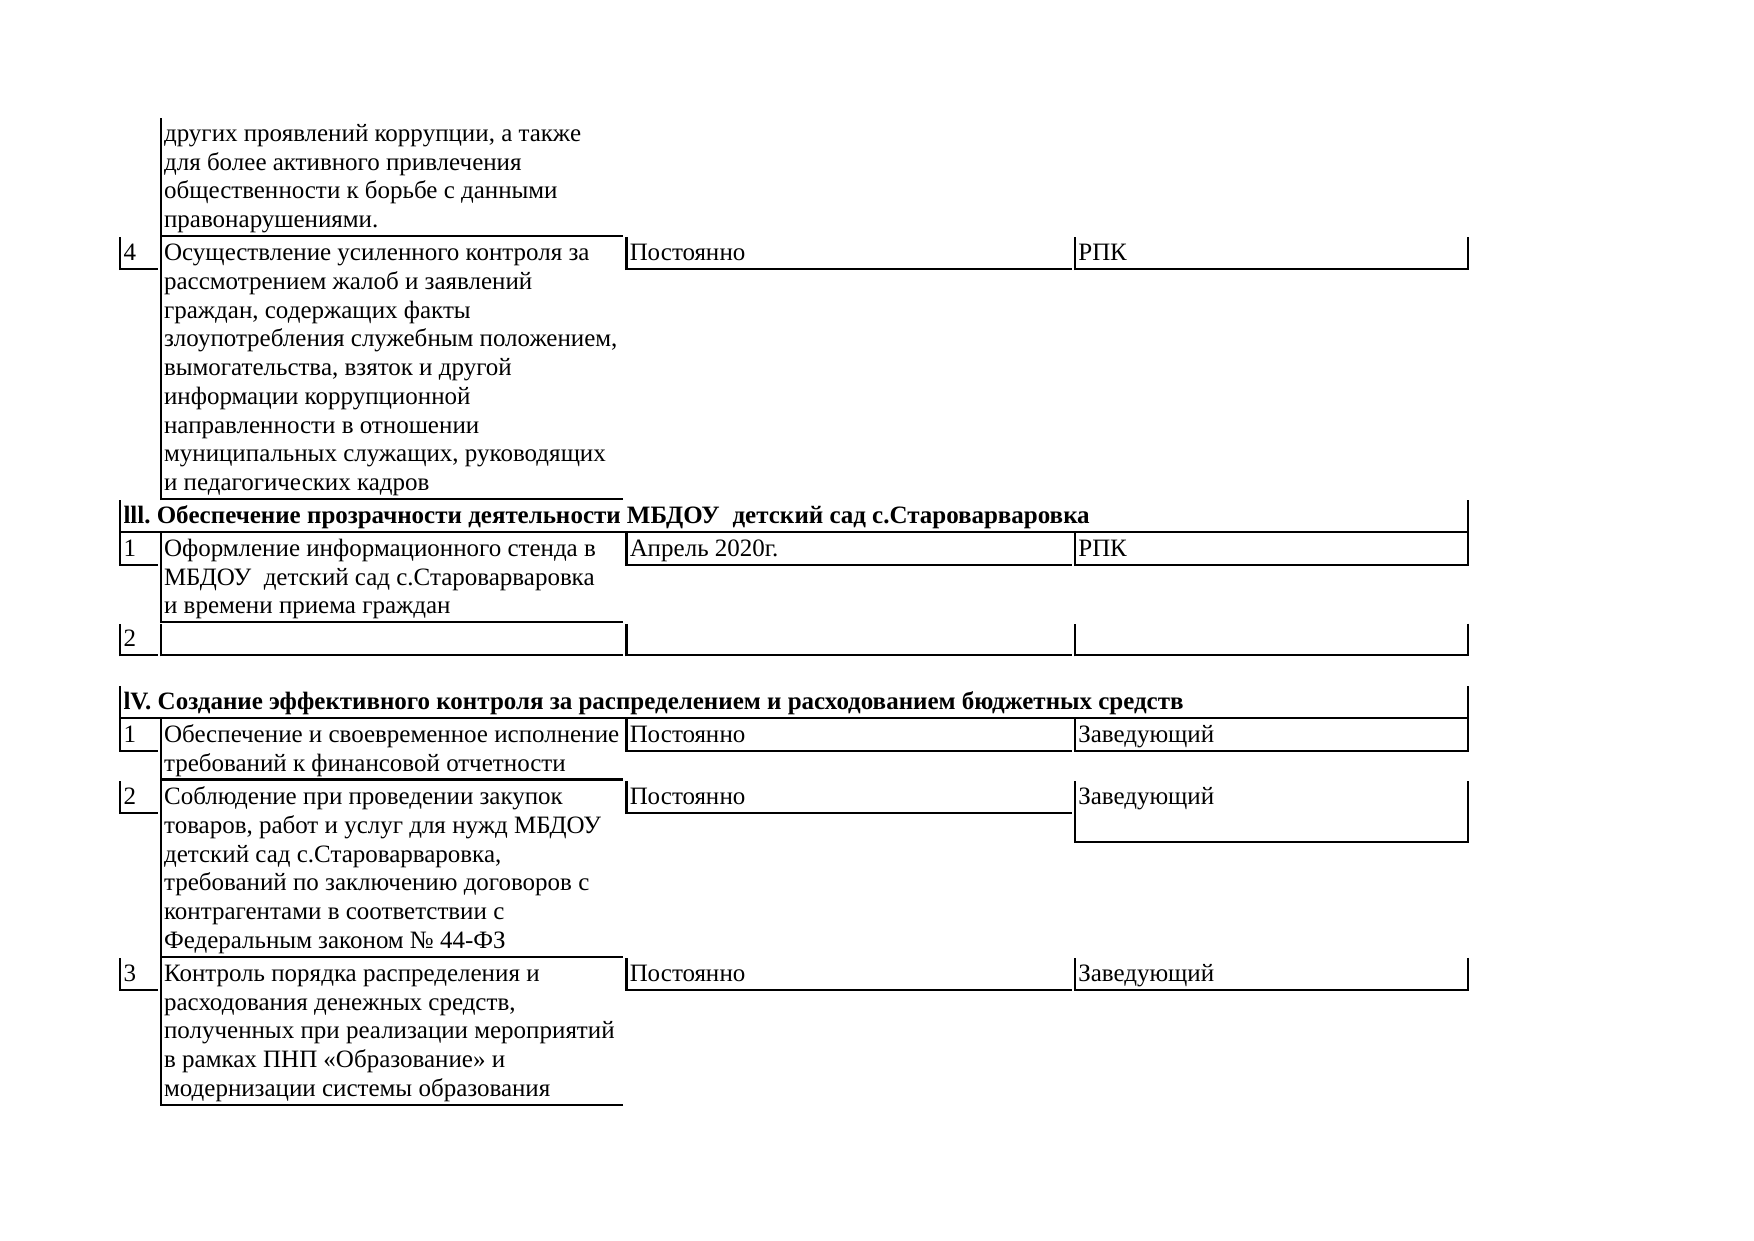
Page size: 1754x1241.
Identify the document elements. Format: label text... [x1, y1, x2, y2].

table_cell 4 [118, 237, 159, 500]
table_cell [118, 118, 159, 237]
table_cell Соблюдение при проведении закупок товаров, работ и услуг для нужд МБДОУ детский сад с.Староварваровка, требований по заключению договоров с контрагентами в соответствии с Федеральным законом № 44-ФЗ [162, 781, 624, 957]
table_cell 1 [118, 533, 159, 623]
table_cell [162, 624, 624, 655]
table_cell Постоянно [624, 719, 1073, 781]
table_cell lll. Обеспечение прозрачности деятельности МБДОУ детский сад с.Староварваровка [121, 500, 1467, 531]
table_cell Постоянно [624, 958, 1073, 1106]
table_cell Постоянно [624, 237, 1073, 500]
table_cell других проявлений коррупции, а также для более активного привлечения общественности к борьбе с данными правонарушениями. [162, 118, 624, 236]
table_cell [1076, 624, 1467, 654]
table_cell [624, 624, 1073, 686]
table_cell Оформление информационного стенда в МБДОУ детский сад с.Староварваровка и времени приема граждан [162, 533, 624, 622]
table_cell lV. Создание эффективного контроля за распределением и расходованием бюджетных средств [121, 686, 1467, 717]
table_cell [1073, 624, 1470, 686]
table_cell Заведующий [1073, 958, 1470, 1106]
table_cell Контроль порядка распределения и расходования денежных средств, полученных при реализации мероприятий в рамках ПНП «Образование» и модернизации системы образования [162, 958, 624, 1105]
table_cell Заведующий [1073, 719, 1470, 781]
table_cell 2 [118, 624, 159, 686]
table_cell Апрель 2020г. [624, 533, 1073, 623]
table_cell Заведующий [1073, 781, 1470, 958]
table_cell Обеспечение и своевременное исполнение требований к финансовой отчетности [162, 719, 624, 780]
table_cell [159, 624, 624, 686]
table_cell 1 [118, 719, 159, 781]
table_cell Постоянно [624, 781, 1073, 958]
table_cell [624, 118, 1073, 237]
table_cell РПК [1073, 533, 1470, 623]
table_cell 3 [118, 958, 159, 1106]
table_cell 2 [118, 781, 159, 958]
table_cell РПК [1073, 237, 1470, 500]
table_cell [1073, 118, 1470, 237]
table_cell Осуществление усиленного контроля за рассмотрением жалоб и заявлений граждан, содержащих факты злоупотребления служебным положением, вымогательства, взяток и другой информации коррупционной направленности в отношении муниципальных служащих, руководящих и педагогических кадров [162, 237, 624, 499]
